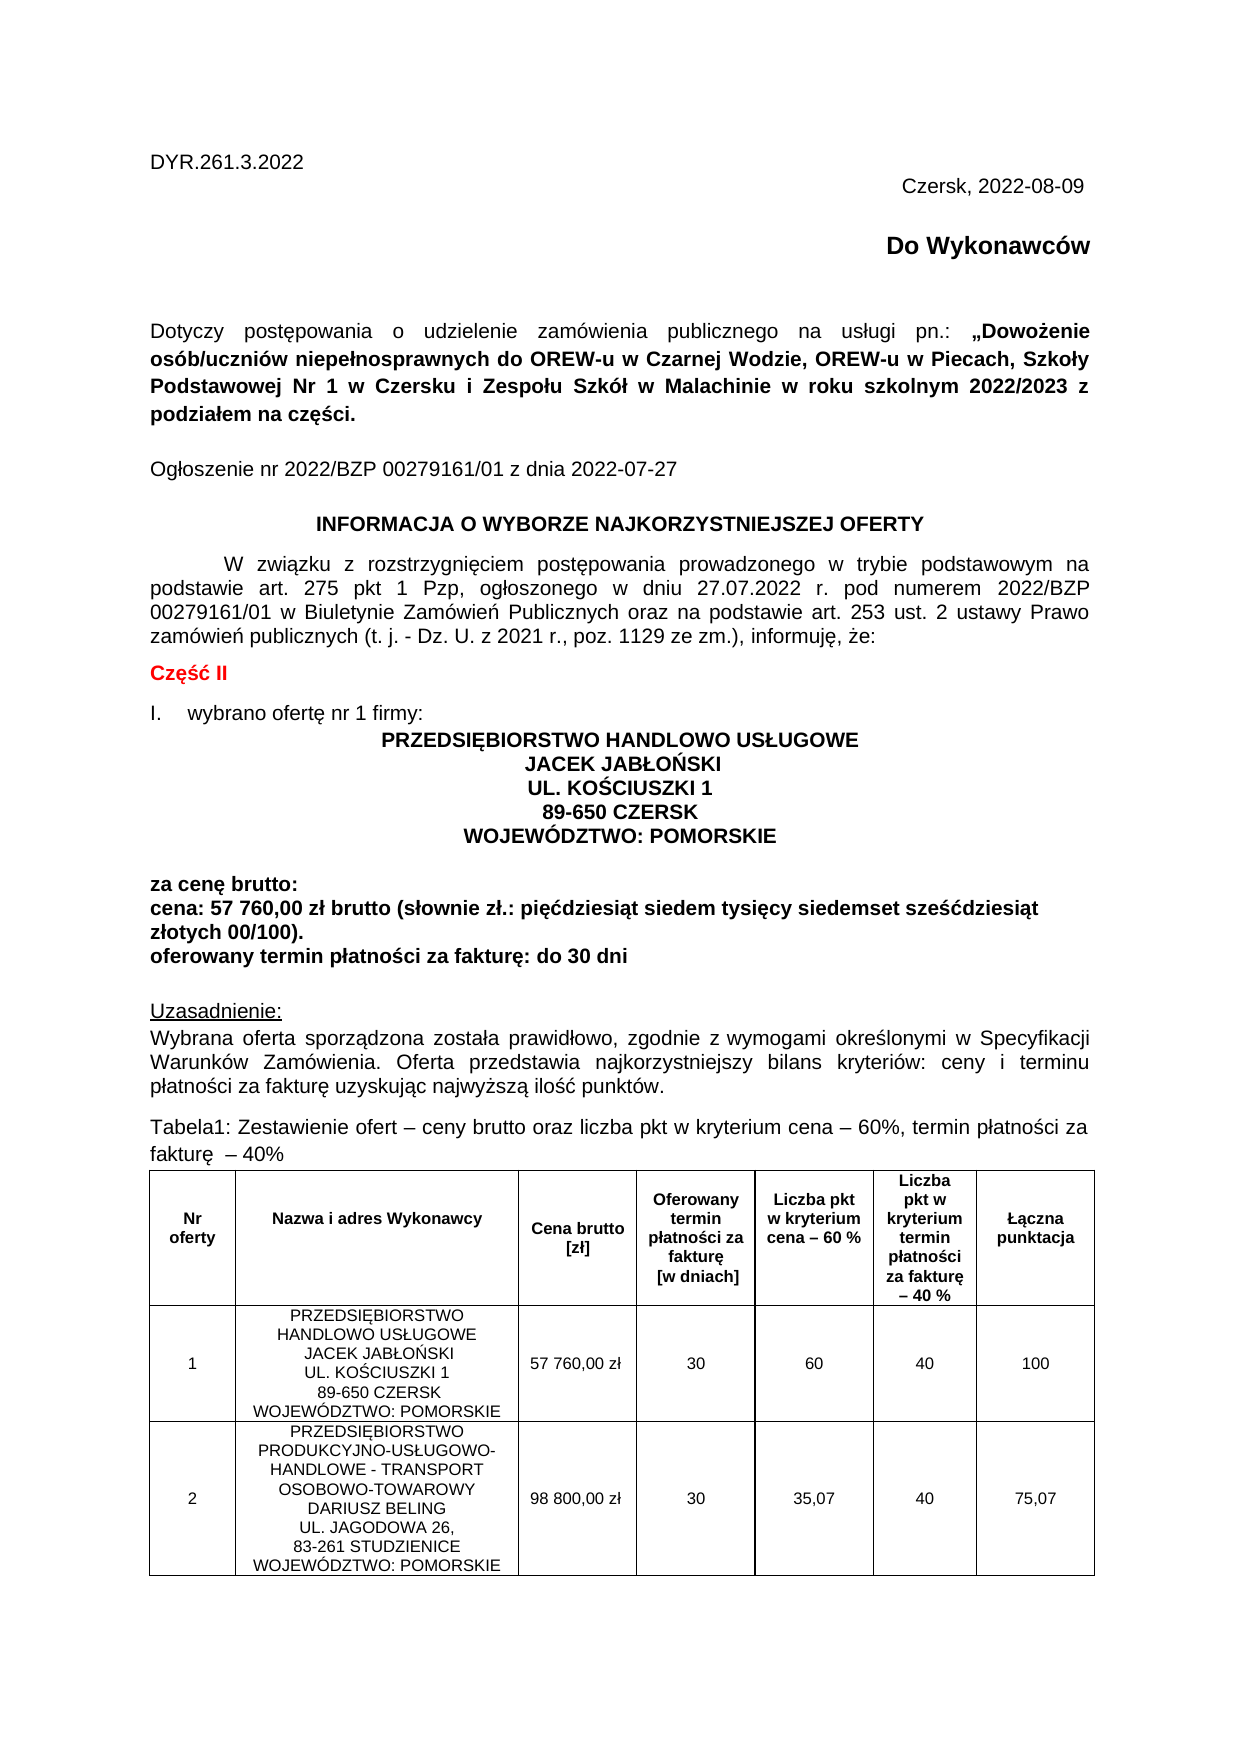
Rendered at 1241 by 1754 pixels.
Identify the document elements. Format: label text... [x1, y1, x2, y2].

table_cell 57 760,00 zł [519, 1306, 636, 1421]
text 89-650 CZERSK [150, 800, 1090, 824]
list wybrano ofertę nr 1 firmy: [150, 700, 1090, 724]
text JACEK JABŁOŃSKI [150, 752, 1090, 776]
subtitle Ogłoszenie nr 2022/BZP 00279161/01 z dnia 2022-07-27 [150, 456, 1090, 480]
text DYR.261.3.2022 [150, 150, 1090, 174]
text Wybrana oferta sporządzona została prawidłowo, zgodnie z wymogami określonymi w Specyfikacji Warunków Zamówienia. Oferta przedstawia najkorzystniejszy bilans kryteriów: ceny i terminu płatności za fakturę uzyskując najwyższą ilość punktów. [150, 1026, 1090, 1098]
table_cell 98 800,00 zł [519, 1422, 636, 1575]
text Czersk, 2022-08-09 [150, 174, 1090, 198]
table_cell 100 [977, 1306, 1094, 1421]
table_header Nr oferty [150, 1171, 235, 1305]
text Uzasadnienie: [150, 998, 1090, 1022]
text W związku z rozstrzygnięciem postępowania prowadzonego w trybie podstawowym na podstawie art. 275 pkt 1 Pzp, ogłoszonego w dniu 27.07.2022 r. pod numerem 2022/BZP 00279161/01 w Biuletynie Zamówień Publicznych oraz na podstawie art. 253 ust. 2 ustawy Prawo zamówień publicznych (t. j. - Dz. U. z 2021 r., poz. 1129 ze zm.), informuję, że: [150, 552, 1090, 648]
text cena: 57 760,00 zł brutto (słownie zł.: pięćdziesiąt siedem tysięcy siedemset sześćdziesiąt złotych 00/100). [150, 896, 1090, 943]
table_cell PRZEDSIĘBIORSTWO PRODUKCYJNO-USŁUGOWO- HANDLOWE - TRANSPORT OSOBOWO-TOWAROWY DARIUSZ BELING UL. JAGODOWA 26, 83-261 STUDZIENICE WOJEWÓDZTWO: POMORSKIE [236, 1422, 518, 1575]
text Tabela1: Zestawienie ofert – ceny brutto oraz liczba pkt w kryterium cena – 60%, termin płatności za fakturę – 40% [150, 1114, 1090, 1166]
table_cell 35,07 [756, 1422, 873, 1575]
text oferowany termin płatności za fakturę: do 30 dni [150, 943, 1090, 967]
table_cell PRZEDSIĘBIORSTWO HANDLOWO USŁUGOWE JACEK JABŁOŃSKI UL. KOŚCIUSZKI 1 89-650 CZERSK WOJEWÓDZTWO: POMORSKIE [236, 1306, 518, 1421]
table_cell 1 [150, 1306, 235, 1421]
table_header Liczba pkt w kryterium termin płatności za fakturę – 40 % [874, 1171, 976, 1305]
table_header Nazwa i adres Wykonawcy [236, 1171, 518, 1305]
table_header Łączna punktacja [977, 1171, 1094, 1305]
table_cell 40 [874, 1422, 976, 1575]
text PRZEDSIĘBIORSTWO HANDLOWO USŁUGOWE [150, 728, 1090, 752]
table_cell 2 [150, 1422, 235, 1575]
table_header Liczba pkt w kryterium cena – 60 % [756, 1171, 873, 1305]
text Do Wykonawców [150, 231, 1090, 260]
text WOJEWÓDZTWO: POMORSKIE [150, 824, 1090, 848]
text za cenę brutto: [150, 872, 1090, 896]
text UL. KOŚCIUSZKI 1 [150, 776, 1090, 800]
table_header Cena brutto [zł] [519, 1171, 636, 1305]
table_cell 30 [637, 1306, 754, 1421]
table_cell 40 [874, 1306, 976, 1421]
subtitle INFORMACJA O WYBORZE NAJKORZYSTNIEJSZEJ OFERTY [150, 511, 1090, 535]
table_cell 30 [637, 1422, 754, 1575]
table_cell 75,07 [977, 1422, 1094, 1575]
subtitle Część II [150, 660, 1090, 684]
subtitle Dotyczy postępowania o udzielenie zamówienia publicznego na usługi pn.: „Dowożenie osób/uczniów niepełnosprawnych do OREW-u w Czarnej Wodzie, OREW-u w Piecach, Szkoły Podstawowej Nr 1 w Czersku i Zespołu Szkół w Malachinie w roku szkolnym 2022/2023 z podziałem na części. [150, 319, 1090, 425]
table_cell 60 [756, 1306, 873, 1421]
table_header Oferowany termin płatności za fakturę [w dniach] [637, 1171, 754, 1305]
